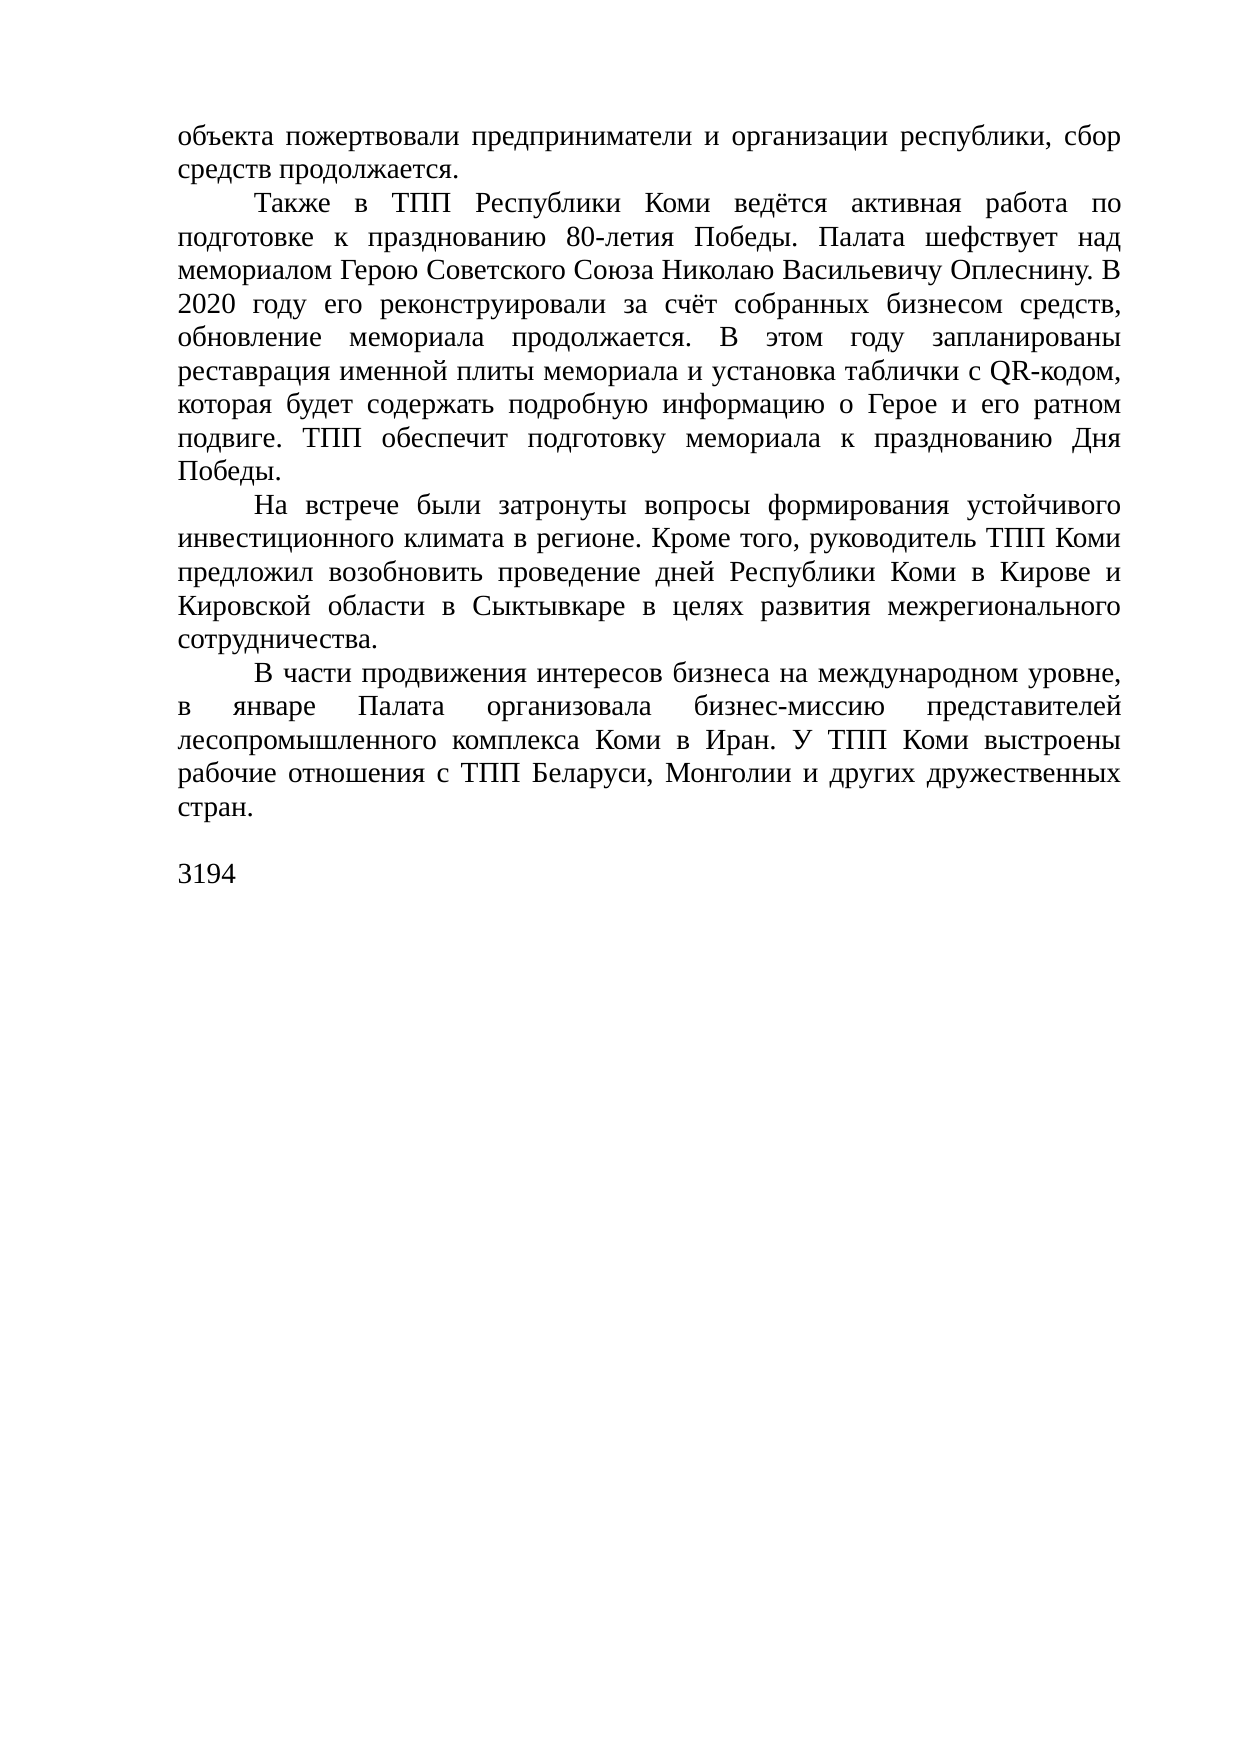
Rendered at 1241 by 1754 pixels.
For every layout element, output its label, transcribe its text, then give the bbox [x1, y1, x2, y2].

text В части продвижения интересов бизнеса на международном уровне, в январе Палата организовала бизнес-миссию представителей лесопромышленного комплекса Коми в Иран. У ТПП Коми выстроены рабочие отношения с ТПП Беларуси, Монголии и других дружественных стран. [177, 655, 1122, 822]
text 3194 [177, 856, 1122, 889]
text На встрече были затронуты вопросы формирования устойчивого инвестиционного климата в регионе. Кроме того, руководитель ТПП Коми предложил возобновить проведение дней Республики Коми в Кирове и Кировской области в Сыктывкаре в целях развития межрегионального сотрудничества. [177, 487, 1122, 655]
text Также в ТПП Республики Коми ведётся активная работа по подготовке к празднованию 80-летия Победы. Палата шефствует над мемориалом Герою Советского Союза Николаю Васильевичу Оплеснину. В 2020 году его реконструировали за счёт собранных бизнесом средств, обновление мемориала продолжается. В этом году запланированы реставрация именной плиты мемориала и установка таблички с QR-кодом, которая будет содержать подробную информацию о Герое и его ратном подвиге. ТПП обеспечит подготовку мемориала к празднованию Дня Победы. [177, 185, 1122, 487]
text объекта пожертвовали предприниматели и организации республики, сбор средств продолжается. [177, 118, 1122, 185]
